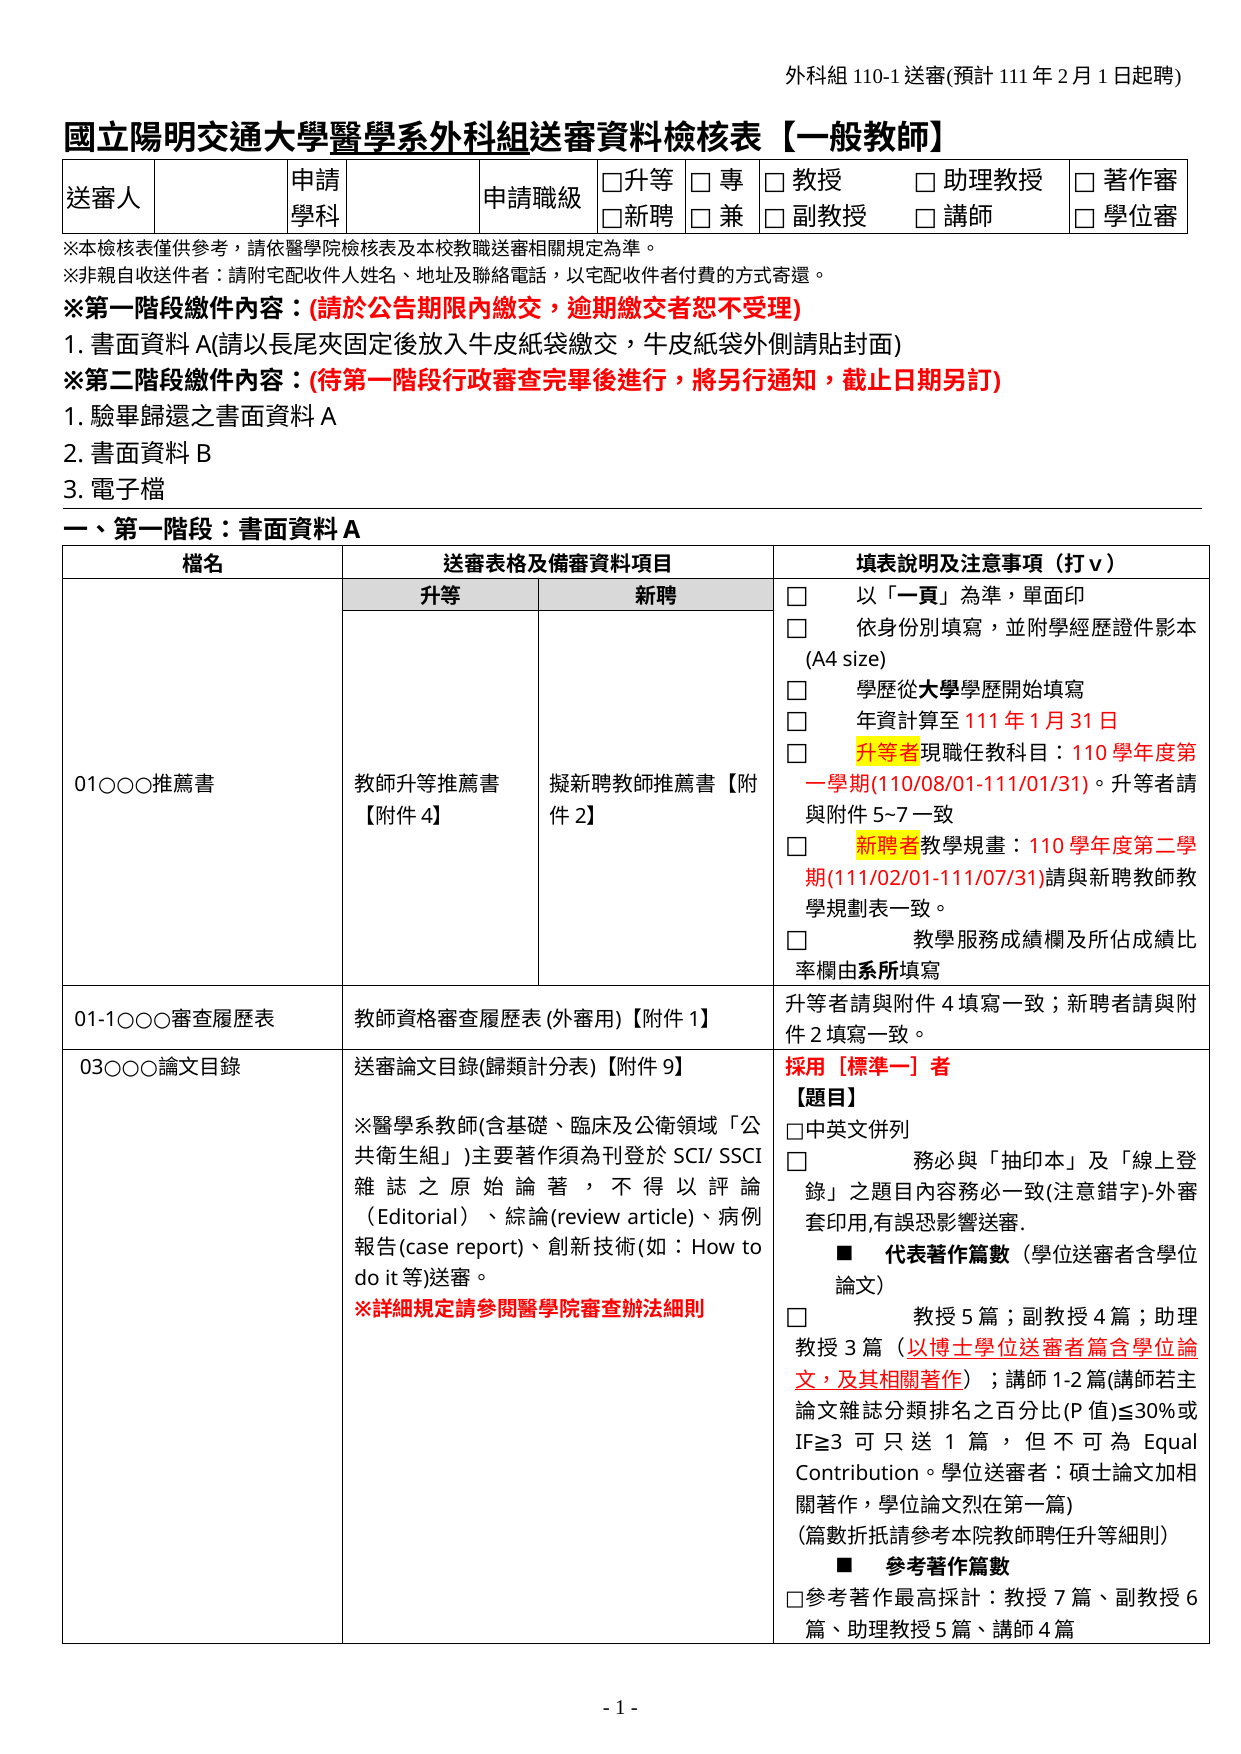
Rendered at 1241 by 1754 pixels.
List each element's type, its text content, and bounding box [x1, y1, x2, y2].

table_cell 送審論文目錄(歸類計分表)【附件9】 ※醫學系教師(含基礎、臨床及公衛領域「公共衛生組」)主要著作須為刊登於SCI/ SSCI雜誌之原始論著，不得以評論（Editorial）、綜論(review article)、病例報告(case report)、創新技術(如：How to do it等)送審。 ※詳細規定請參閱醫學院審查辦法細則 [343, 1050, 773, 1643]
table_header □升等 □新聘 [598, 160, 685, 233]
text 2. 書面資料B [63, 433, 1202, 469]
table_cell 升等者請與附件4填寫一致；新聘者請與附件2填寫一致。 [774, 986, 1209, 1048]
text 1. 書面資料A(請以長尾夾固定後放入牛皮紙袋繳交，牛皮紙袋外側請貼封面) [63, 324, 1202, 361]
text ※非親自收送件者：請附宅配收件人姓名、地址及聯絡電話，以宅配收件者付費的方式寄還。 [63, 261, 1202, 288]
table_header 檔名 [63, 546, 342, 578]
table_cell 以「一頁」為準，單面印 依身份別填寫，並附學經歷證件影本(A4 size) 學歷從大學學歷開始填寫 年資計算至111年1月31日 升等者現職任教科目：110學年度第一學期(110/08/01-111/01/31)。升等者請與附件5~7一致 新聘者教學規畫：110學年度第二學期(111/02/01-111/07/31)請與新聘教師教學規劃表一致。 教學服務成績欄及所佔成績比率欄由系所填寫 [774, 579, 1209, 985]
table_header □ 著作審 □ 學位審 [1070, 160, 1187, 233]
table_cell 01-1○○○審查履歷表 [63, 986, 342, 1048]
table_header 送審人 [63, 160, 154, 233]
table_cell 教師升等推薦書【附件4】 [343, 611, 538, 985]
table_cell 03○○○讑文目錄 [63, 1050, 342, 1643]
text ※第二階段繳件內容：(待第一階段行政審查完畢後進行，將另行通知，截止日期另訂) [63, 361, 1202, 397]
text 一、第一階段：書面資料A [63, 509, 1202, 545]
table_cell 01○○○推薦書 [63, 579, 342, 985]
table_header 填表說明及注意事項（打ｖ） [774, 546, 1209, 578]
text ※第一階段繳件內容：(請於公告期限內繳交，逾期繳交者恕不受理) [63, 288, 1202, 324]
table_header 申請職級 [480, 160, 597, 233]
table_header [347, 160, 479, 233]
text 3. 電子檔 [63, 469, 1202, 508]
table_header 申請學科 [288, 160, 346, 233]
text 1. 驗畢歸還之書面資料A [63, 397, 1202, 433]
table_cell 教師資格審查履歷表 (外審用)【附件1】 [343, 986, 773, 1048]
text 國立陽明交通大學醫學系外科組送審資料檢核表【一般教師】 [63, 111, 1202, 159]
table_cell 擬新聘教師推薦書【附件2】 [539, 611, 773, 985]
table_header [155, 160, 287, 233]
table_header 送審表格及備審資料項目 [343, 546, 773, 578]
table_cell 採用［標準一］者 【題目】 中英文併列 務必與「抽印本」及「線上登錄」之題目內容務必一致(注意錯字)-外審套印用,有誤恐影響送審. 代表著作篇數（學位送審者含學位論文） 教授5篇；副教授4篇；助理教授3篇（以博士學位送審者篇含學位論文，及其相關著作）；講師1-2篇(講師若主論文雜誌分類排名之百分比(P值)≦30%或IF≧3可只送1篇，但不可為Equal Contribution。學位送審者：碩士論文加相關著作，學位論文烈在第一篇) （篇數折扺請參考本院教師聘任升等細則） 參考著作篇數 □ 參考著作最高採計：教授7篇、副教授6篇、助理教授5篇、講師4篇 學位送審者 助理教授：博士論文列在參考著作第一篇 講師：碩士論文列在參考著作第一篇 其他 超過篇數之參考著作可列入參考資料或研究成果但不予計分。 【出版年月】 年、月份必填 取得前一職級教師資格後之著作，送審過之著作不得再送。 代表著作5年內： 新聘、升等-2017/2/1以後 參考著作6年內 新聘、升等-2016/2/1以後 【刊登雜誌卷次頁次】 必填IF(P)值 主要著作須為刊登於SCIE/ SSCI雜誌之原始論著，不得以評論（Editorial）、綜論(review article)、病例報告(case report)送審。 【作者姓名】 中英文併列 本人姓名加底線（如為通訊作者加*號） 作者排名規定(請參考本院教師聘任升等細則) 學位論文之作者欄請另加註指導教授 相同貢獻作者需另標示及加註說明，分數並需折算（第1作者+通訊作者需≦4位） 【歸類計分】 參考本院教師聘任升等細則計分 相同貢獻作者分數需折算（參考本院細則） 著作審-總分需達：教授500、副教授400、助理教授300 [774, 1050, 1209, 1643]
table_header □ 教授 □ 助理教授 □ 副教授 □ 講師 [760, 160, 1069, 233]
table_cell 新聘 [539, 579, 773, 610]
table_cell 升等 [343, 579, 538, 610]
table_header □ 專 □ 兼 [686, 160, 759, 233]
text ※本檢核表僅供參考，請依醫學院檢核表及本校教職送審相關規定為準。 [63, 234, 1202, 261]
